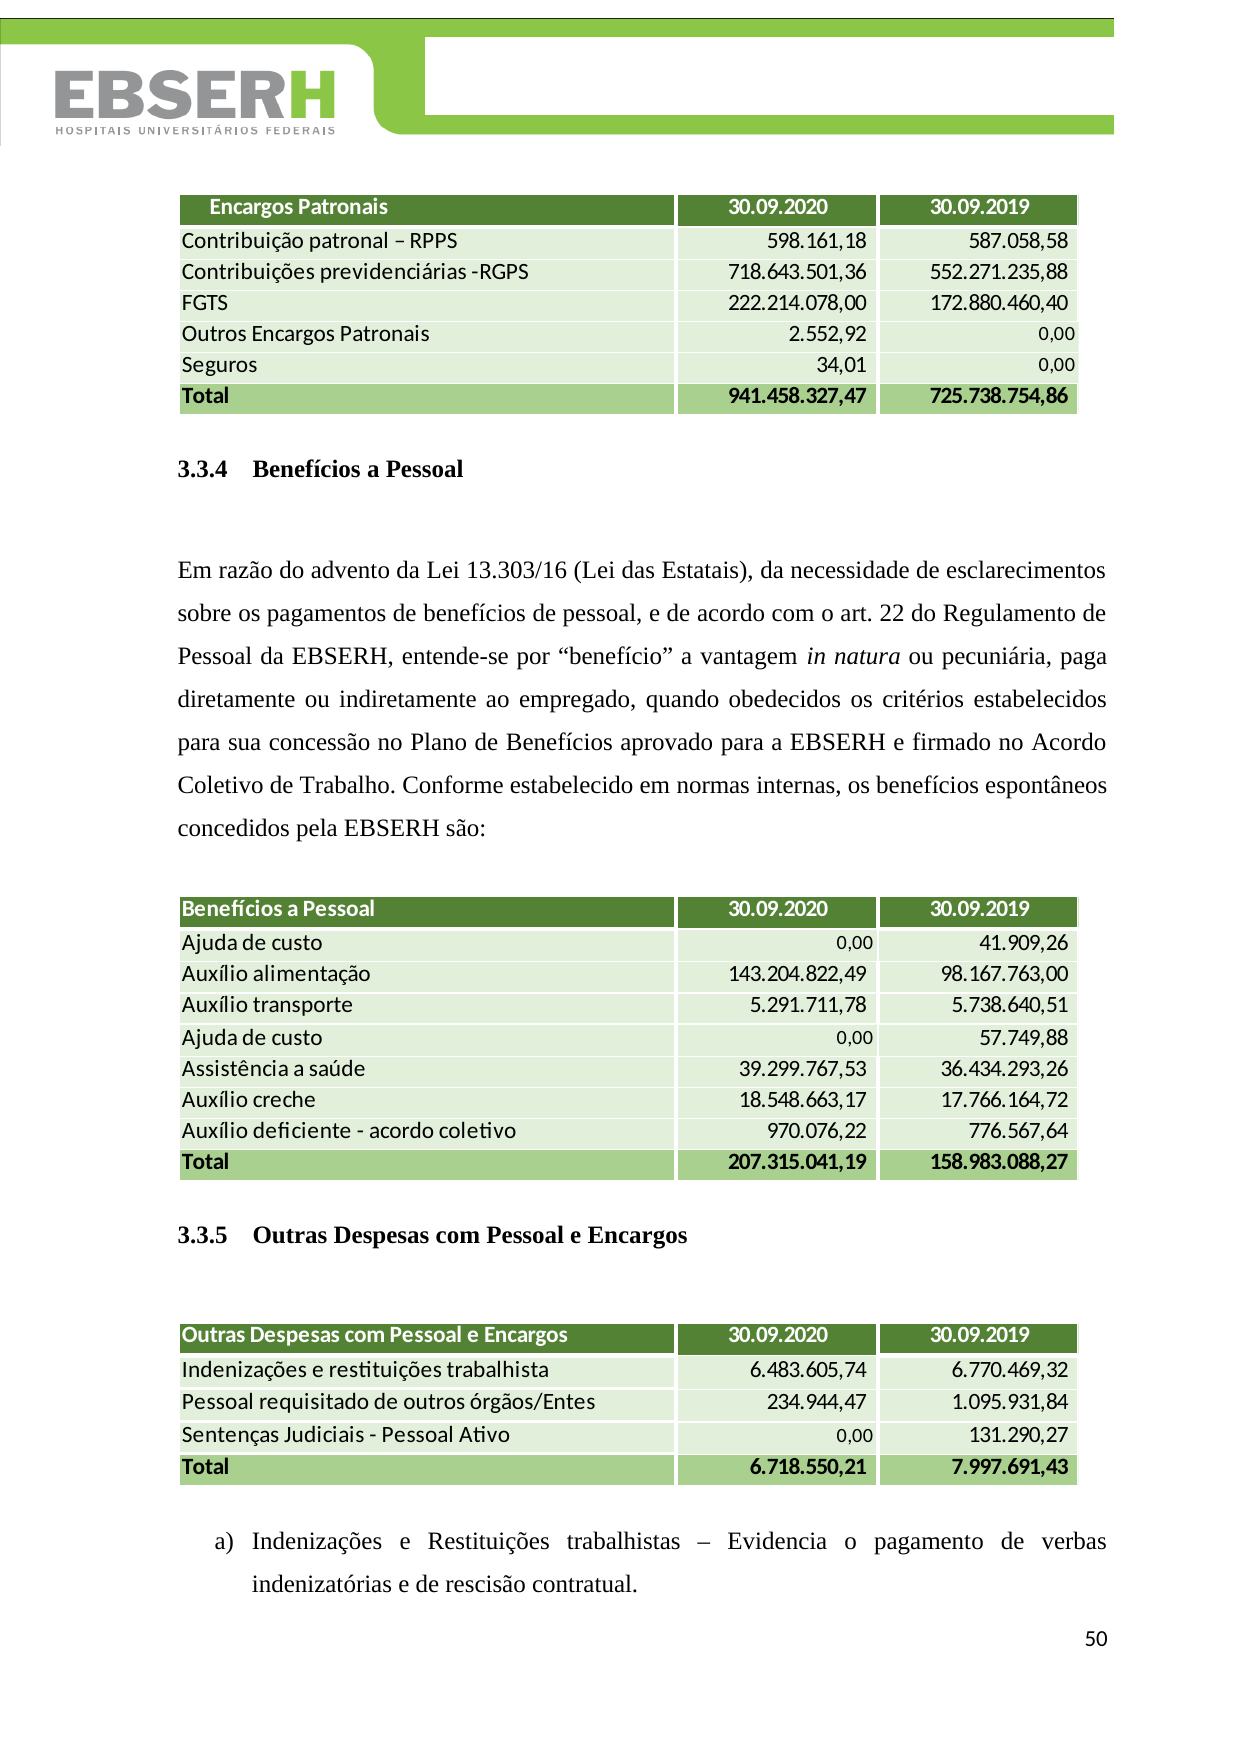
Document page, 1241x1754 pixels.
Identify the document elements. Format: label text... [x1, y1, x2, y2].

text Em razão do advento da Lei 13.303/16 (Lei das Estatais), da necessidade de esclarecimentos sobre os pagamentos de benefícios de pessoal, e de acordo com o art. 22 do Regulamento de Pessoal da EBSERH, entende-se por “benefício” a vantagem in natura ou pecuniária, paga diretamente ou indiretamente ao empregado, quando obedecidos os critérios estabelecidos para sua concessão no Plano de Benefícios aprovado para a EBSERH e firmado no Acordo Coletivo de Trabalho. Conforme estabelecido em normas internas, os benefícios espontâneos concedidos pela EBSERH são: [177, 555, 1107, 842]
list Outras Despesas com Pessoal e Encargos [177, 1221, 1107, 1249]
list Benefícios a Pessoal [177, 454, 1107, 483]
list Indenizações e Restituições trabalhistas – Evidencia o pagamento de verbas indenizatórias e de rescisão contratual. [214, 1526, 1107, 1598]
